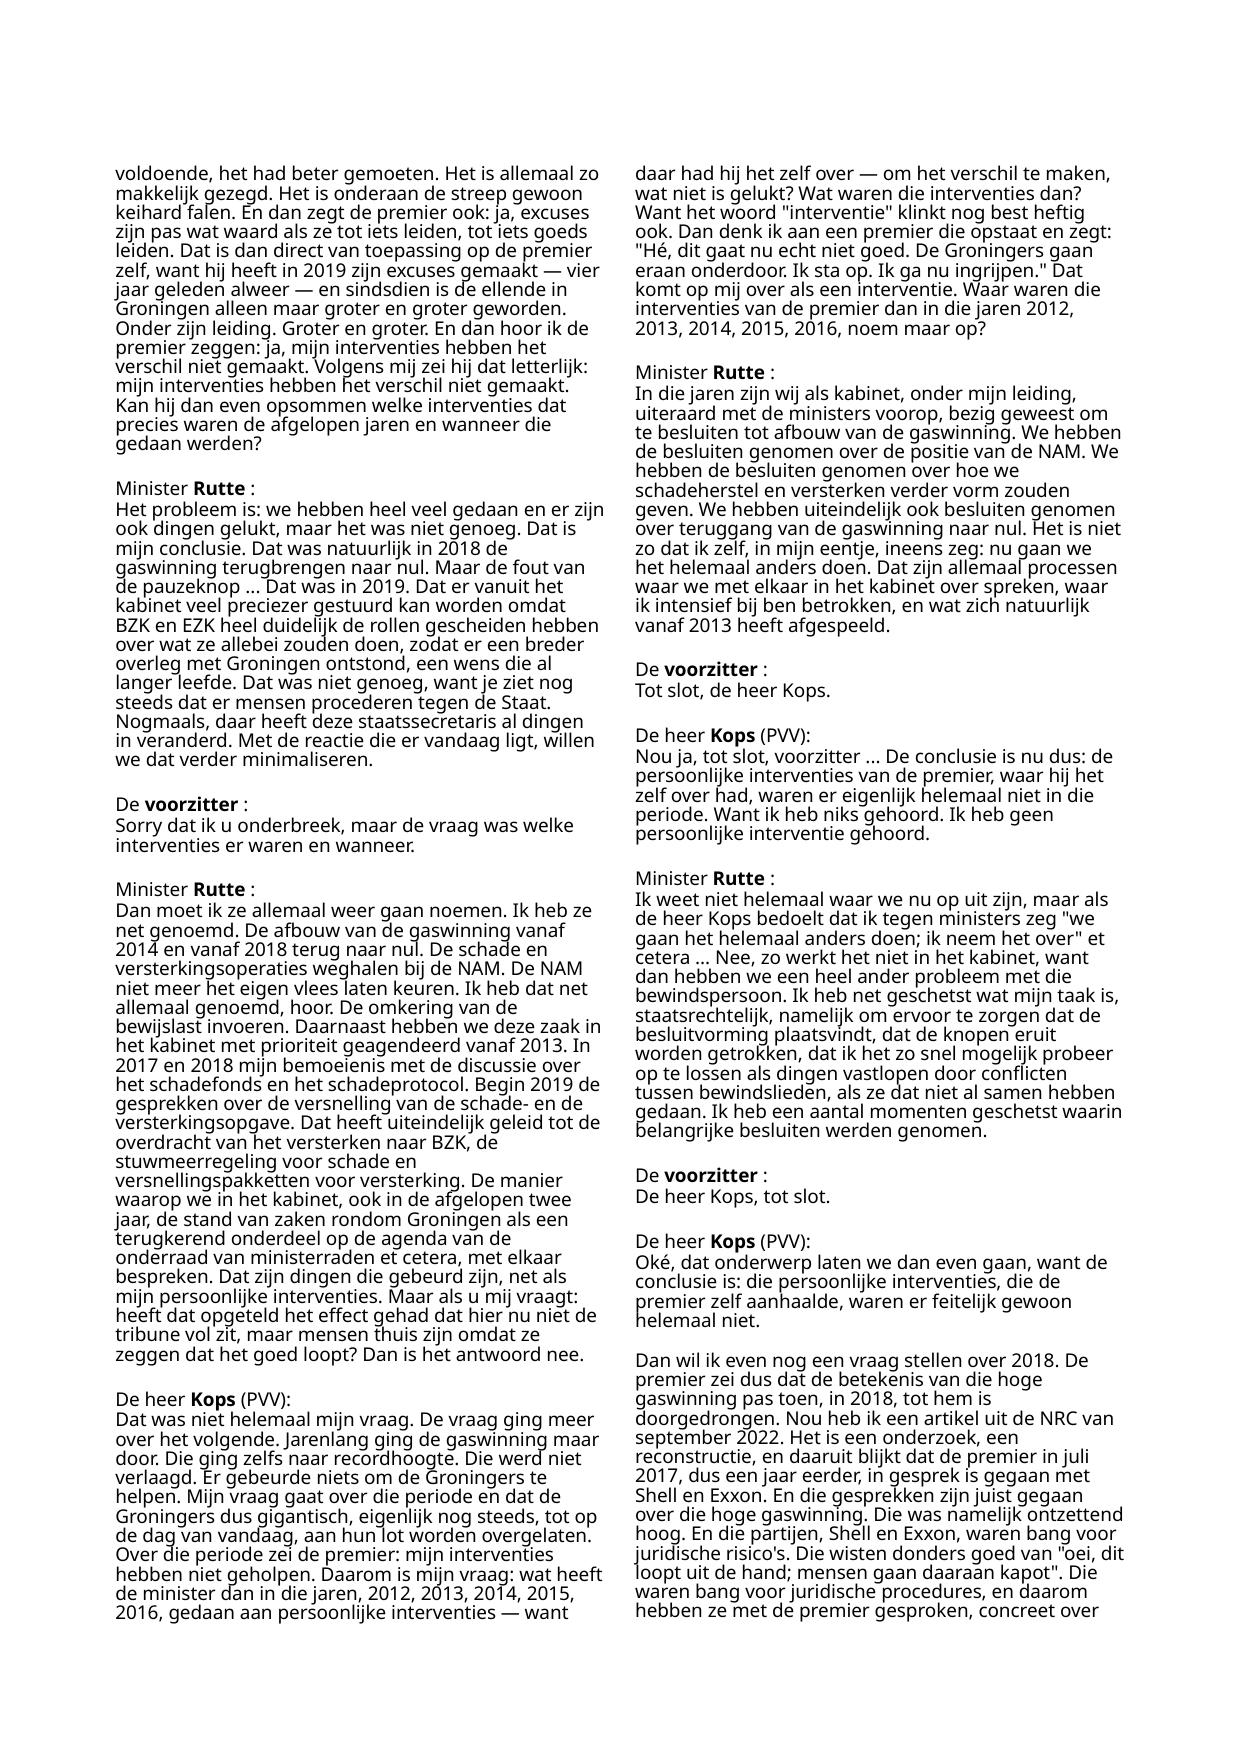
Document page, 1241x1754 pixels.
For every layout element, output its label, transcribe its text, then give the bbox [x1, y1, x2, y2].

text De heer Kops (PVV): [635, 722, 1125, 748]
text Het probleem is: we hebben heel veel gedaan en er zijn ook dingen gelukt, maar het was niet genoeg. Dat is mijn conclusie. Dat was natuurlijk in 2018 de gaswinning terugbrengen naar nul. Maar de fout van de pauzeknop ... Dat was in 2019. Dat er vanuit het kabinet veel preciezer gestuurd kan worden omdat BZK en EZK heel duidelijk de rollen gescheiden hebben over wat ze allebei zouden doen, zodat er een breder overleg met Groningen ontstond, een wens die al langer leefde. Dat was niet genoeg, want je ziet nog steeds dat er mensen procederen tegen de Staat. Nogmaals, daar heeft deze staatssecretaris al dingen in veranderd. Met de reactie die er vandaag ligt, willen we dat verder minimaliseren. [115, 501, 605, 771]
text De heer Kops (PVV): [635, 1228, 1125, 1254]
text Minister Rutte : [635, 865, 1125, 891]
text Minister Rutte : [115, 475, 605, 501]
text De voorzitter : [115, 792, 605, 817]
text Ik weet niet helemaal waar we nu op uit zijn, maar als de heer Kops bedoelt dat ik tegen ministers zeg "we gaan het helemaal anders doen; ik neem het over" et cetera ... Nee, zo werkt het niet in het kabinet, want dan hebben we een heel ander probleem met die bewindspersoon. Ik heb net geschetst wat mijn taak is, staatsrechtelijk, namelijk om ervoor te zorgen dat de besluitvorming plaatsvindt, dat de knopen eruit worden getrokken, dat ik het zo snel mogelijk probeer op te lossen als dingen vastlopen door conflicten tussen bewindslieden, als ze dat niet al samen hebben gedaan. Ik heb een aantal momenten geschetst waarin belangrijke besluiten werden genomen. [635, 891, 1125, 1142]
text Minister Rutte : [115, 877, 605, 902]
text In die jaren zijn wij als kabinet, onder mijn leiding, uiteraard met de ministers voorop, bezig geweest om te besluiten tot afbouw van de gaswinning. We hebben de besluiten genomen over de positie van de NAM. We hebben de besluiten genomen over hoe we schadeherstel en versterken verder vorm zouden geven. We hebben uiteindelijk ook besluiten genomen over teruggang van de gaswinning naar nul. Het is niet zo dat ik zelf, in mijn eentje, ineens zeg: nu gaan we het helemaal anders doen. Dat zijn allemaal processen waar we met elkaar in het kabinet over spreken, waar ik intensief bij ben betrokken, en wat zich natuurlijk vanaf 2013 heeft afgespeeld. [635, 385, 1125, 636]
text Nou ja, tot slot, voorzitter ... De conclusie is nu dus: de persoonlijke interventies van de premier, waar hij het zelf over had, waren er eigenlijk helemaal niet in die periode. Want ik heb niks gehoord. Ik heb geen persoonlijke interventie gehoord. [635, 748, 1125, 844]
text Dat was niet helemaal mijn vraag. De vraag ging meer over het volgende. Jarenlang ging de gaswinning maar door. Die ging zelfs naar recordhoogte. Die werd niet verlaagd. Er gebeurde niets om de Groningers te helpen. Mijn vraag gaat over die periode en dat de Groningers dus gigantisch, eigenlijk nog steeds, tot op de dag van vandaag, aan hun lot worden overgelaten. Over die periode zei de premier: mijn interventies hebben niet geholpen. Daarom is mijn vraag: wat heeft de minister dan in die jaren, 2012, 2013, 2014, 2015, 2016, gedaan aan persoonlijke interventies — want [115, 1411, 605, 1623]
text De voorzitter : [635, 1162, 1125, 1188]
text Minister Rutte : [635, 359, 1125, 385]
text De voorzitter : [635, 657, 1125, 682]
text Tot slot, de heer Kops. [635, 682, 1125, 702]
text Oké, dat onderwerp laten we dan even gaan, want de conclusie is: die persoonlijke interventies, die de premier zelf aanhaalde, waren er feitelijk gewoon helemaal niet. [635, 1254, 1125, 1331]
text De heer Kops, tot slot. [635, 1188, 1125, 1207]
text daar had hij het zelf over — om het verschil te maken, wat niet is gelukt? Wat waren die interventies dan? Want het woord "interventie" klinkt nog best heftig ook. Dan denk ik aan een premier die opstaat en zegt: "Hé, dit gaat nu echt niet goed. De Groningers gaan eraan onderdoor. Ik sta op. Ik ga nu ingrijpen." Dat komt op mij over als een interventie. Waar waren die interventies van de premier dan in die jaren 2012, 2013, 2014, 2015, 2016, noem maar op? [635, 165, 1125, 339]
text Dan moet ik ze allemaal weer gaan noemen. Ik heb ze net genoemd. De afbouw van de gaswinning vanaf 2014 en vanaf 2018 terug naar nul. De schade en versterkingsoperaties weghalen bij de NAM. De NAM niet meer het eigen vlees laten keuren. Ik heb dat net allemaal genoemd, hoor. De omkering van de bewijslast invoeren. Daarnaast hebben we deze zaak in het kabinet met prioriteit geagendeerd vanaf 2013. In 2017 en 2018 mijn bemoeienis met de discussie over het schadefonds en het schadeprotocol. Begin 2019 de gesprekken over de versnelling van de schade- en de versterkingsopgave. Dat heeft uiteindelijk geleid tot de overdracht van het versterken naar BZK, de stuwmeerregeling voor schade en versnellingspakketten voor versterking. De manier waarop we in het kabinet, ook in de afgelopen twee jaar, de stand van zaken rondom Groningen als een terugkerend onderdeel op de agenda van de onderraad van ministerraden et cetera, met elkaar bespreken. Dat zijn dingen die gebeurd zijn, net als mijn persoonlijke interventies. Maar als u mij vraagt: heeft dat opgeteld het effect gehad dat hier nu niet de tribune vol zit, maar mensen thuis zijn omdat ze zeggen dat het goed loopt? Dan is het antwoord nee. [115, 902, 605, 1365]
text voldoende, het had beter gemoeten. Het is allemaal zo makkelijk gezegd. Het is onderaan de streep gewoon keihard falen. En dan zegt de premier ook: ja, excuses zijn pas wat waard als ze tot iets leiden, tot iets goeds leiden. Dat is dan direct van toepassing op de premier zelf, want hij heeft in 2019 zijn excuses gemaakt — vier jaar geleden alweer — en sindsdien is de ellende in Groningen alleen maar groter en groter geworden. Onder zijn leiding. Groter en groter. En dan hoor ik de premier zeggen: ja, mijn interventies hebben het verschil niet gemaakt. Volgens mij zei hij dat letterlijk: mijn interventies hebben het verschil niet gemaakt. Kan hij dan even opsommen welke interventies dat precies waren de afgelopen jaren en wanneer die gedaan werden? [115, 165, 605, 454]
text Sorry dat ik u onderbreek, maar de vraag was welke interventies er waren en wanneer. [115, 817, 605, 856]
text De heer Kops (PVV): [115, 1386, 605, 1411]
text Dan wil ik even nog een vraag stellen over 2018. De premier zei dus dat de betekenis van die hoge gaswinning pas toen, in 2018, tot hem is doorgedrongen. Nou heb ik een artikel uit de NRC van september 2022. Het is een onderzoek, een reconstructie, en daaruit blijkt dat de premier in juli 2017, dus een jaar eerder, in gesprek is gegaan met Shell en Exxon. En die gesprekken zijn juist gegaan over die hoge gaswinning. Die was namelijk ontzettend hoog. En die partijen, Shell en Exxon, waren bang voor juridische risico's. Die wisten donders goed van "oei, dit loopt uit de hand; mensen gaan daaraan kapot". Die waren bang voor juridische procedures, en daarom hebben ze met de premier gesproken, concreet over [635, 1352, 1125, 1622]
